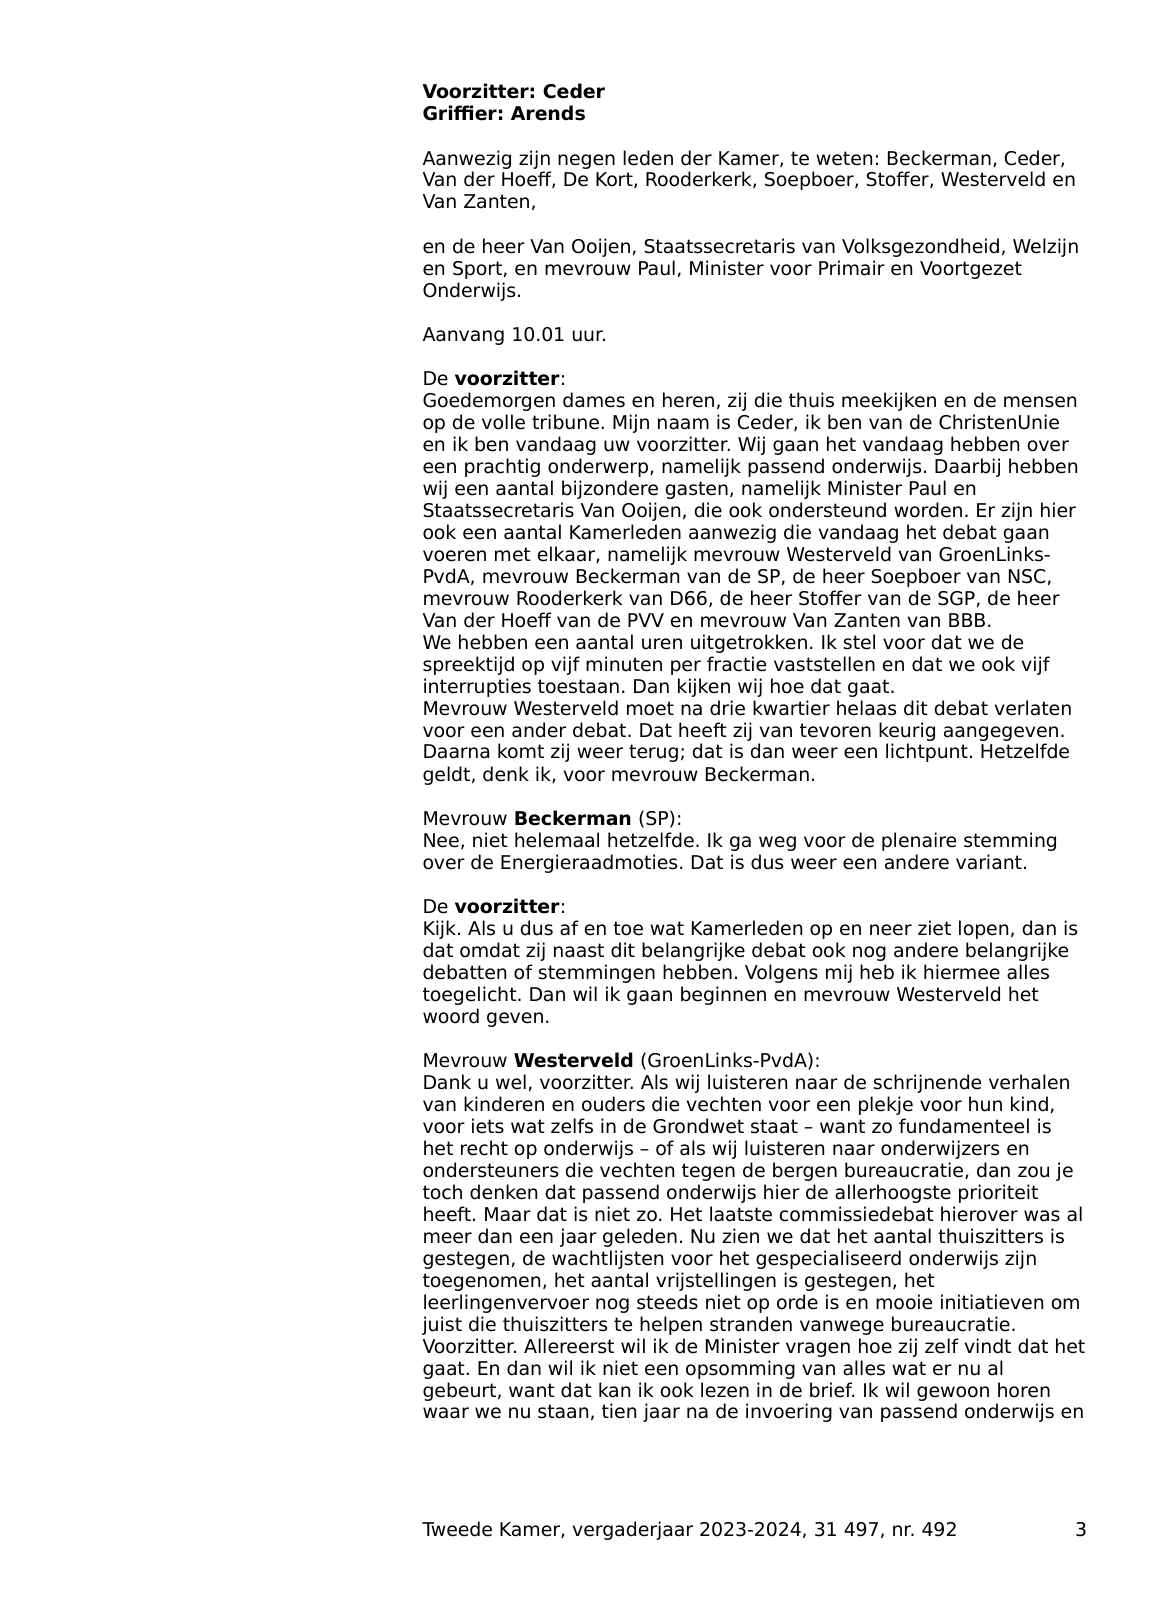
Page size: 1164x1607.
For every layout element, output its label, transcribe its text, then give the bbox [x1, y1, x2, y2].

text Voorzitter. Allereerst wil ik de Minister vragen hoe zij zelf vindt dat het gaat. En dan wil ik niet een opsomming van alles wat er nu al gebeurt, want dat kan ik ook lezen in de brief. Ik wil gewoon horen waar we nu staan, tien jaar na de invoering van passend onderwijs en [422, 1336, 1087, 1423]
text Aanwezig zijn negen leden der Kamer, te weten: Beckerman, Ceder, Van der Hoeff, De Kort, Rooderkerk, Soepboer, Stoffer, Westerveld en Van Zanten, [422, 147, 1087, 213]
text Dank u wel, voorzitter. Als wij luisteren naar de schrijnende verhalen van kinderen en ouders die vechten voor een plekje voor hun kind, voor iets wat zelfs in de Grondwet staat – want zo fundamenteel is het recht op onderwijs – of als wij luisteren naar onderwijzers en ondersteuners die vechten tegen de bergen bureaucratie, dan zou je toch denken dat passend onderwijs hier de allerhoogste prioriteit heeft. Maar dat is niet zo. Het laatste commissiedebat hierover was al meer dan een jaar geleden. Nu zien we dat het aantal thuiszitters is gestegen, de wachtlijsten voor het gespecialiseerd onderwijs zijn toegenomen, het aantal vrijstellingen is gestegen, het leerlingenvervoer nog steeds niet op orde is en mooie initiatieven om juist die thuiszitters te helpen stranden vanwege bureaucratie. [422, 1072, 1087, 1336]
text Voorzitter: Ceder [422, 81, 1087, 103]
text Mevrouw Westerveld (GroenLinks-PvdA): [422, 1050, 1087, 1072]
text Mevrouw Westerveld moet na drie kwartier helaas dit debat verlaten voor een ander debat. Dat heeft zij van tevoren keurig aangegeven. Daarna komt zij weer terug; dat is dan weer een lichtpunt. Hetzelfde geldt, denk ik, voor mevrouw Beckerman. [422, 697, 1087, 785]
text Goedemorgen dames en heren, zij die thuis meekijken en de mensen op de volle tribune. Mijn naam is Ceder, ik ben van de ChristenUnie en ik ben vandaag uw voorzitter. Wij gaan het vandaag hebben over een prachtig onderwerp, namelijk passend onderwijs. Daarbij hebben wij een aantal bijzondere gasten, namelijk Minister Paul en Staatssecretaris Van Ooijen, die ook ondersteund worden. Er zijn hier ook een aantal Kamerleden aanwezig die vandaag het debat gaan voeren met elkaar, namelijk mevrouw Westerveld van GroenLinks-PvdA, mevrouw Beckerman van de SP, de heer Soepboer van NSC, mevrouw Rooderkerk van D66, de heer Stoffer van de SGP, de heer Van der Hoeff van de PVV en mevrouw Van Zanten van BBB. [422, 390, 1087, 632]
text De voorzitter: [422, 368, 1087, 390]
text en de heer Van Ooijen, Staatssecretaris van Volksgezondheid, Welzijn en Sport, en mevrouw Paul, Minister voor Primair en Voortgezet Onderwijs. [422, 236, 1087, 301]
text Kijk. Als u dus af en toe wat Kamerleden op en neer ziet lopen, dan is dat omdat zij naast dit belangrijke debat ook nog andere belangrijke debatten of stemmingen hebben. Volgens mij heb ik hiermee alles toegelicht. Dan wil ik gaan beginnen en mevrouw Westerveld het woord geven. [422, 918, 1087, 1028]
text Griffier: Arends [422, 103, 1087, 125]
text We hebben een aantal uren uitgetrokken. Ik stel voor dat we de spreektijd op vijf minuten per fractie vaststellen en dat we ook vijf interrupties toestaan. Dan kijken wij hoe dat gaat. [422, 632, 1087, 697]
text Aanvang 10.01 uur. [422, 324, 1087, 346]
text Mevrouw Beckerman (SP): [422, 808, 1087, 829]
text Nee, niet helemaal hetzelfde. Ik ga weg voor de plenaire stemming over de Energieraadmoties. Dat is dus weer een andere variant. [422, 829, 1087, 873]
text De voorzitter: [422, 896, 1087, 918]
